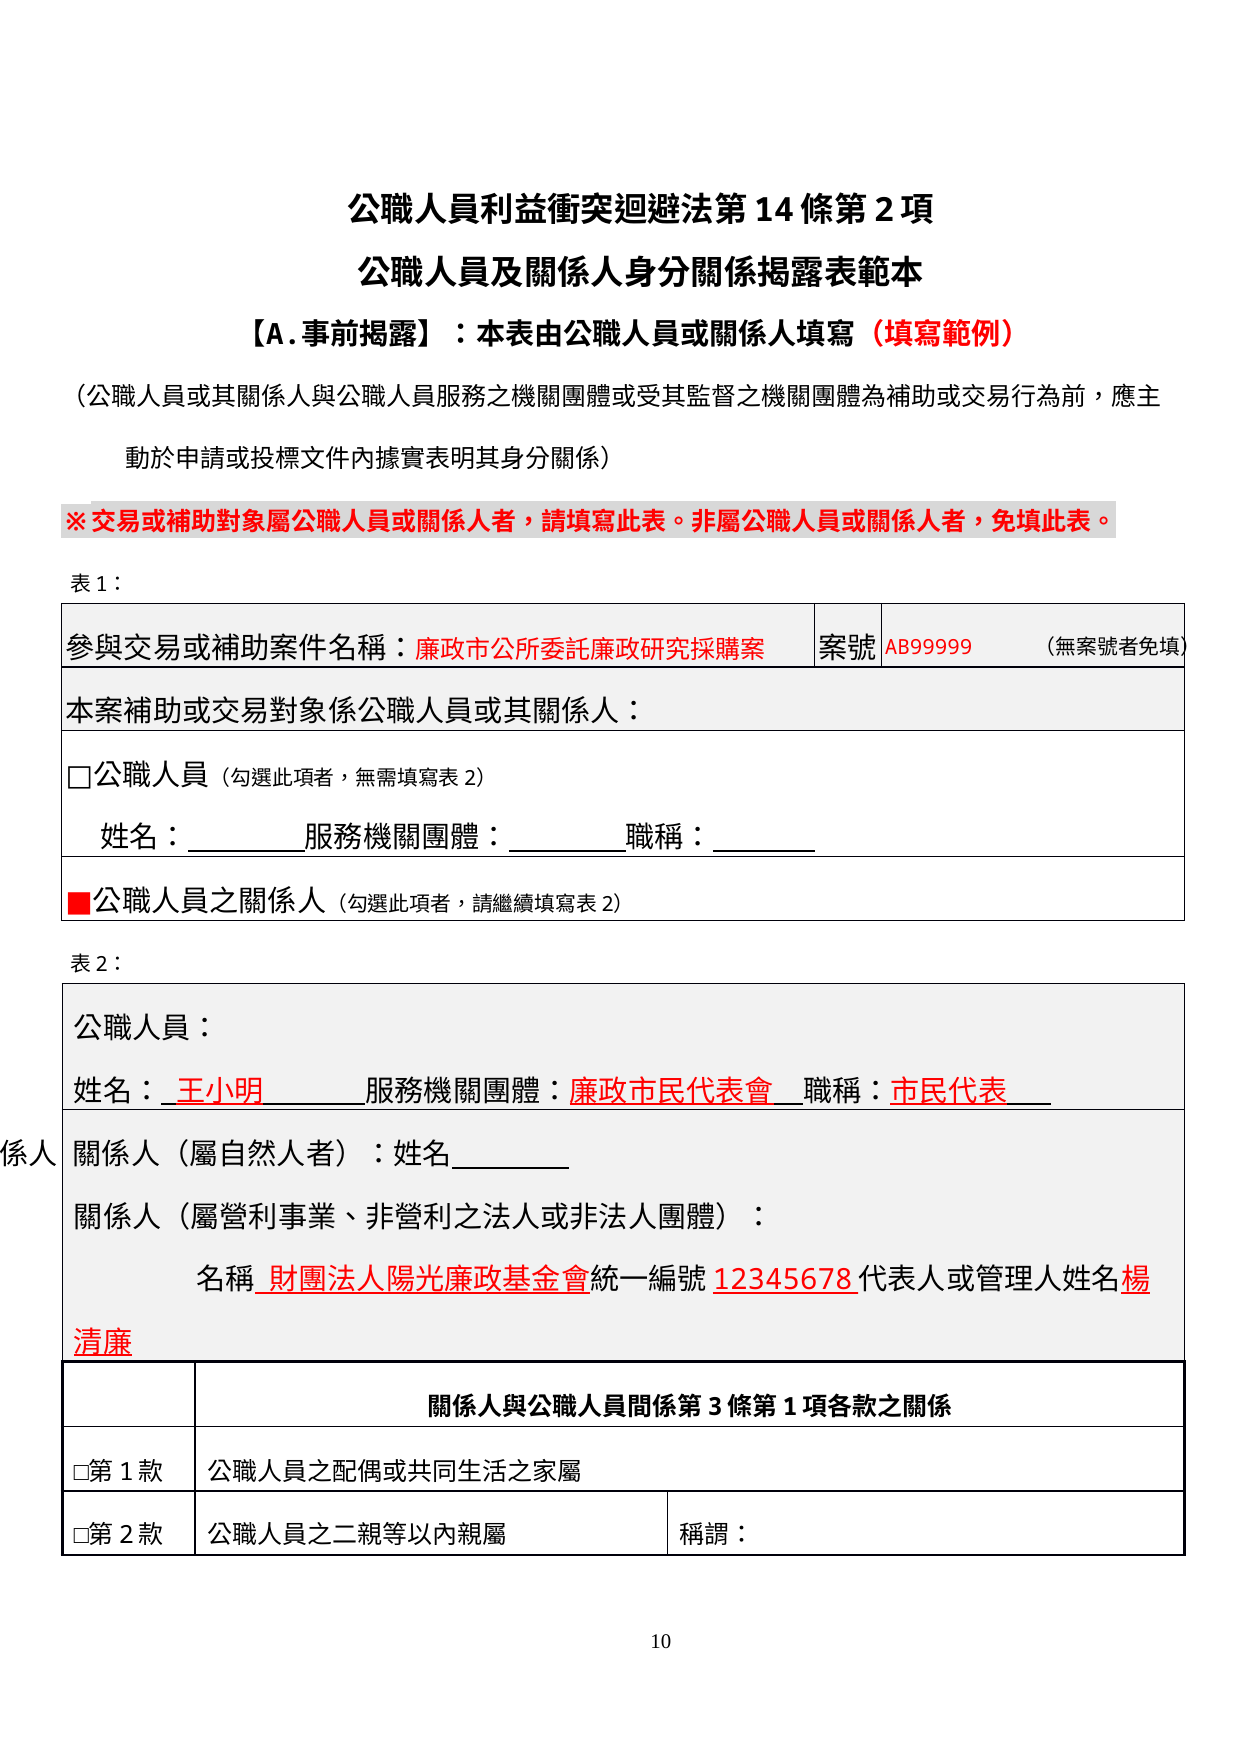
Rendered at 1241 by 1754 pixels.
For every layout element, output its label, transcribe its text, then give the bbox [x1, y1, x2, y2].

text 表1： [33, 540, 1189, 603]
text 表2： [33, 921, 1110, 983]
table_cell 公職人員之配偶或共同生活之家屬 [196, 1427, 1183, 1490]
text 【A.事前揭露】：本表由公職人員或關係人填寫（填寫範例） [33, 290, 1234, 353]
table_cell ■公職人員之關係人（勾選此項者，請繼續填寫表2） [62, 857, 1184, 919]
table_header 案號 [815, 604, 881, 666]
table_cell [64, 1363, 194, 1426]
table_header 公職人員： 姓名： 王小明 服務機關團體：廉政市民代表會 職稱：市民代表 [63, 984, 1184, 1109]
table_cell □第1款 [64, 1427, 194, 1490]
table_cell □公職人員（勾選此項者，無需填寫表2） 姓名： 服務機關團體： 職稱： [62, 731, 1184, 856]
text 公職人員利益衝突迴避法第14條第2項 [33, 165, 1240, 228]
table_cell □第2款 [64, 1492, 194, 1554]
table_header 參與交易或補助案件名稱：廉政市公所委託廉政研究採購案 [62, 604, 814, 666]
table_cell 關係人 關係人（屬自然人者）：姓名 關係人（屬營利事業、非營利之法人或非法人團體）： 名稱 財團法人陽光廉政基金會統一編號12345678代表人或管理人姓名楊清廉 [63, 1110, 1184, 1360]
table_cell 稱謂： [668, 1492, 1183, 1554]
table_cell 公職人員之二親等以內親屬 [196, 1492, 667, 1554]
table_cell 本案補助或交易對象係公職人員或其關係人： [62, 668, 1184, 730]
table_cell 關係人與公職人員間係第3條第1項各款之關係 [196, 1363, 1183, 1426]
text 公職人員及關係人身分關係揭露表範本 [33, 228, 1240, 290]
table_header AB99999 （無案號者免填） [882, 604, 1184, 666]
text ※交易或補助對象屬公職人員或關係人者，請填寫此表。非屬公職人員或關係人者，免填此表。 [61, 478, 1184, 540]
text （公職人員或其關係人與公職人員服務之機關團體或受其監督之機關團體為補助或交易行為前，應主動於申請或投標文件內據實表明其身分關係） [61, 353, 1184, 478]
